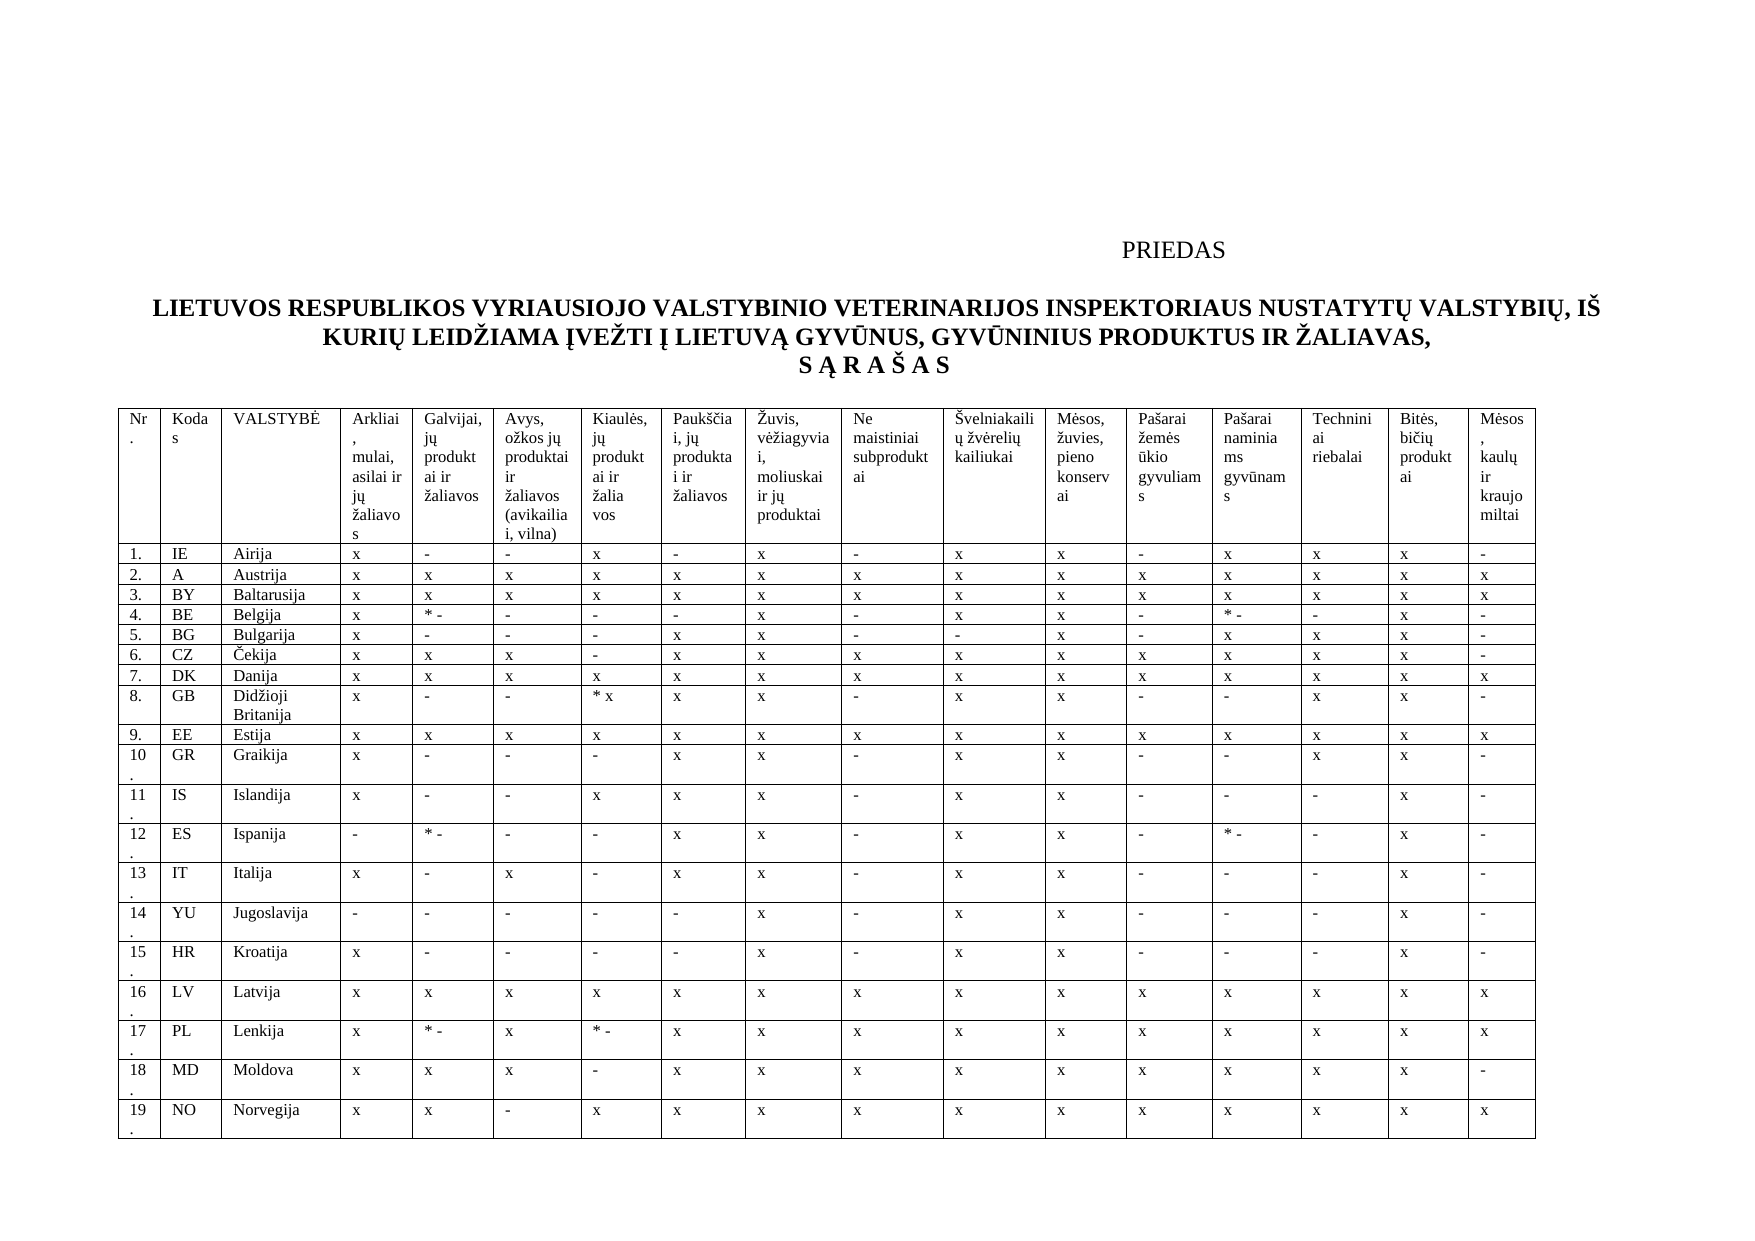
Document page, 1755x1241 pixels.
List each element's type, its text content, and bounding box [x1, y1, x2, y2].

table_cell Norvegija [222, 1100, 340, 1138]
table_cell 11. [119, 785, 160, 823]
table_cell Ispanija [222, 824, 340, 862]
table_cell x [944, 665, 1045, 684]
text S Ą R A Š A S [118, 350, 1636, 379]
table_cell Lenkija [222, 1021, 340, 1059]
table_cell x [746, 686, 841, 724]
table_cell 19. [119, 1100, 160, 1138]
table_cell x [1302, 564, 1388, 583]
table_cell x [1046, 1100, 1126, 1138]
table_cell Jugoslavija [222, 903, 340, 941]
table_cell - [842, 686, 943, 724]
table_cell x [1302, 625, 1388, 644]
table_cell x [413, 665, 493, 684]
table_cell x [341, 564, 412, 583]
table_cell x [1213, 544, 1301, 563]
table_cell x [1127, 645, 1212, 664]
table_cell x [413, 645, 493, 664]
table_cell Latvija [222, 981, 340, 1020]
table_cell YU [161, 903, 221, 941]
table_cell x [1389, 605, 1468, 624]
table_cell x [1469, 725, 1535, 744]
table_cell x [842, 585, 943, 604]
table_cell A [161, 564, 221, 583]
table_cell - [1469, 1060, 1535, 1098]
table_cell - [1469, 785, 1535, 823]
table_cell x [746, 605, 841, 624]
table_cell x [341, 1100, 412, 1138]
table_cell x [662, 686, 745, 724]
table_cell x [1469, 1100, 1535, 1138]
table_cell 7. [119, 665, 160, 684]
table_cell x [1389, 785, 1468, 823]
table_cell GR [161, 745, 221, 783]
table_header Bitės, bičių produktai [1389, 409, 1468, 543]
table_cell x [842, 725, 943, 744]
table_cell x [1302, 1100, 1388, 1138]
table_cell - [582, 942, 661, 980]
table_cell * x [582, 686, 661, 724]
table_cell - [582, 1060, 661, 1098]
table_cell x [413, 1060, 493, 1098]
table_cell x [944, 863, 1045, 902]
table_cell 2. [119, 564, 160, 583]
table_cell x [746, 645, 841, 664]
table_cell x [1302, 1060, 1388, 1098]
table_cell EE [161, 725, 221, 744]
table_cell x [1127, 564, 1212, 583]
table_cell x [842, 645, 943, 664]
table_cell x [746, 863, 841, 902]
table_cell x [1127, 725, 1212, 744]
table_cell x [1046, 824, 1126, 862]
table_cell x [746, 544, 841, 563]
table_cell x [341, 686, 412, 724]
table_cell x [746, 665, 841, 684]
table_cell x [341, 625, 412, 644]
table_cell x [746, 824, 841, 862]
table_cell x [413, 564, 493, 583]
table_cell - [494, 605, 581, 624]
table_cell - [413, 625, 493, 644]
table_cell x [1046, 942, 1126, 980]
table_cell x [944, 564, 1045, 583]
table_cell BG [161, 625, 221, 644]
table_header Galvijai, jų produktai ir žaliavos [413, 409, 493, 543]
table_cell - [842, 544, 943, 563]
table_cell - [842, 745, 943, 783]
table_cell HR [161, 942, 221, 980]
table_header Paukščiai, jų produktai ir žaliavos [662, 409, 745, 543]
table_cell x [1213, 665, 1301, 684]
table_cell x [944, 745, 1045, 783]
table_cell 13. [119, 863, 160, 902]
table_cell x [1389, 645, 1468, 664]
table_cell x [1046, 1021, 1126, 1059]
table_cell x [746, 981, 841, 1020]
table_cell x [1046, 725, 1126, 744]
table_cell Kroatija [222, 942, 340, 980]
table_cell x [1213, 981, 1301, 1020]
table_cell 16. [119, 981, 160, 1020]
table_cell x [944, 1060, 1045, 1098]
table_cell * - [413, 1021, 493, 1059]
table_cell NO [161, 1100, 221, 1138]
table_cell x [944, 824, 1045, 862]
table_cell - [1469, 863, 1535, 902]
table_cell x [1302, 645, 1388, 664]
table_cell - [1469, 824, 1535, 862]
table_cell - [842, 625, 943, 644]
table_cell x [1213, 585, 1301, 604]
table_cell BE [161, 605, 221, 624]
table_cell x [413, 725, 493, 744]
table_cell - [662, 544, 745, 563]
table_cell - [1469, 942, 1535, 980]
table_header Kodas [161, 409, 221, 543]
table_cell x [1389, 903, 1468, 941]
table_cell x [746, 1021, 841, 1059]
table_header VALSTYBĖ [222, 409, 340, 543]
table_cell x [1302, 665, 1388, 684]
table_cell x [341, 785, 412, 823]
table_cell x [1046, 665, 1126, 684]
table_cell 14. [119, 903, 160, 941]
table_cell x [1213, 725, 1301, 744]
table_cell x [1302, 745, 1388, 783]
table_cell x [1389, 1060, 1468, 1098]
table_cell x [746, 1100, 841, 1138]
table_cell - [413, 942, 493, 980]
table_cell x [494, 564, 581, 583]
table_cell x [944, 942, 1045, 980]
table_cell x [413, 1100, 493, 1138]
table_cell - [1213, 745, 1301, 783]
table_cell 18. [119, 1060, 160, 1098]
table_cell - [1127, 745, 1212, 783]
table_cell - [341, 903, 412, 941]
table_cell x [1469, 585, 1535, 604]
table_cell - [494, 824, 581, 862]
table_header Pašarai žemės ūkio gyvuliams [1127, 409, 1212, 543]
table_cell - [1127, 686, 1212, 724]
table_cell x [1046, 1060, 1126, 1098]
table_cell - [582, 745, 661, 783]
table_cell x [662, 1060, 745, 1098]
table_header Arkliai, mulai, asilai ir jų žaliavos [341, 409, 412, 543]
table_cell x [746, 785, 841, 823]
table_cell x [1389, 725, 1468, 744]
table_cell Estija [222, 725, 340, 744]
table_cell - [1469, 903, 1535, 941]
table_cell - [1213, 942, 1301, 980]
table_cell - [1127, 942, 1212, 980]
table_header Pašarai naminiams gyvūnams [1213, 409, 1301, 543]
table_cell - [413, 544, 493, 563]
table_cell x [944, 785, 1045, 823]
table_cell Islandija [222, 785, 340, 823]
table_cell - [582, 824, 661, 862]
table_cell x [1127, 981, 1212, 1020]
table_cell - [1127, 625, 1212, 644]
table_cell 6. [119, 645, 160, 664]
table_cell Airija [222, 544, 340, 563]
table_cell - [1469, 686, 1535, 724]
table_cell x [944, 981, 1045, 1020]
table_cell x [1046, 863, 1126, 902]
table_cell x [341, 981, 412, 1020]
table_cell x [1127, 1060, 1212, 1098]
table_cell x [1389, 824, 1468, 862]
table_cell Danija [222, 665, 340, 684]
table_cell - [1302, 863, 1388, 902]
table_header Kiaulės, jų produktai ir žalia vos [582, 409, 661, 543]
table_cell - [662, 942, 745, 980]
table_cell x [1213, 645, 1301, 664]
table_cell x [494, 725, 581, 744]
table_cell x [662, 1021, 745, 1059]
table_cell x [1127, 585, 1212, 604]
table_cell x [341, 745, 412, 783]
table_cell x [842, 564, 943, 583]
table_cell x [746, 625, 841, 644]
table_cell * - [582, 1021, 661, 1059]
table_header Mėsos, žuvies, pieno konservai [1046, 409, 1126, 543]
table_cell - [1302, 785, 1388, 823]
table_cell x [944, 903, 1045, 941]
table_cell x [842, 981, 943, 1020]
table_cell Bulgarija [222, 625, 340, 644]
table_cell - [413, 686, 493, 724]
table_cell x [1469, 564, 1535, 583]
table_cell x [1046, 544, 1126, 563]
table_cell x [494, 1060, 581, 1098]
table_cell x [582, 725, 661, 744]
table_cell x [494, 1021, 581, 1059]
table_cell - [1127, 785, 1212, 823]
table_cell Didžioji Britanija [222, 686, 340, 724]
table_cell x [1046, 745, 1126, 783]
table_cell 5. [119, 625, 160, 644]
table_cell BY [161, 585, 221, 604]
table_cell - [1302, 605, 1388, 624]
table_cell PL [161, 1021, 221, 1059]
table_cell * - [1213, 824, 1301, 862]
table_cell - [842, 824, 943, 862]
table_cell CZ [161, 645, 221, 664]
table_cell - [1127, 544, 1212, 563]
table_cell x [1469, 981, 1535, 1020]
table_cell x [341, 942, 412, 980]
table_cell x [1046, 645, 1126, 664]
table_cell x [1302, 585, 1388, 604]
table_cell x [944, 686, 1045, 724]
table_cell x [341, 645, 412, 664]
table_cell x [944, 605, 1045, 624]
table_cell - [1469, 745, 1535, 783]
table_cell x [944, 725, 1045, 744]
table_cell x [662, 1100, 745, 1138]
table_cell - [842, 605, 943, 624]
table_cell x [746, 725, 841, 744]
table_cell GB [161, 686, 221, 724]
table_cell ES [161, 824, 221, 862]
table_cell - [582, 605, 661, 624]
table_cell - [413, 903, 493, 941]
table_cell x [1469, 1021, 1535, 1059]
table_cell x [746, 1060, 841, 1098]
table_cell - [1127, 863, 1212, 902]
table_cell - [413, 785, 493, 823]
table_cell Austrija [222, 564, 340, 583]
table_cell IT [161, 863, 221, 902]
table_cell x [1389, 942, 1468, 980]
table_cell x [582, 585, 661, 604]
table_header Nr. [119, 409, 160, 543]
table_cell IE [161, 544, 221, 563]
table_cell x [341, 585, 412, 604]
table_cell - [662, 605, 745, 624]
table_cell x [341, 863, 412, 902]
table_cell x [1046, 903, 1126, 941]
table_cell - [1127, 605, 1212, 624]
table_cell - [494, 625, 581, 644]
table_cell x [1302, 981, 1388, 1020]
table_cell x [1046, 981, 1126, 1020]
table_cell x [1213, 1021, 1301, 1059]
table_cell x [662, 645, 745, 664]
table_cell x [1389, 585, 1468, 604]
table_cell DK [161, 665, 221, 684]
table_cell x [1389, 625, 1468, 644]
table_cell x [1389, 863, 1468, 902]
table_cell x [662, 981, 745, 1020]
table_cell x [1213, 1060, 1301, 1098]
table_cell - [1469, 605, 1535, 624]
table_header Techniniai riebalai [1302, 409, 1388, 543]
table_cell MD [161, 1060, 221, 1098]
table_cell - [944, 625, 1045, 644]
table_cell x [746, 903, 841, 941]
table_cell - [582, 625, 661, 644]
text LIETUVOS RESPUBLIKOS VYRIAUSIOJO VALSTYBINIO VETERINARIJOS INSPEKTORIAUS NUSTATYTŲ VALSTYBIŲ, IŠ KURIŲ LEIDŽIAMA ĮVEŽTI Į LIETUVĄ GYVŪNUS, GYVŪNINIUS PRODUKTUS IR ŽALIAVAS, [118, 293, 1636, 350]
table_cell x [582, 785, 661, 823]
table_cell - [1302, 824, 1388, 862]
table_cell x [494, 585, 581, 604]
table_cell Baltarusija [222, 585, 340, 604]
table_cell - [842, 942, 943, 980]
table_cell 8. [119, 686, 160, 724]
table_cell - [582, 645, 661, 664]
table_cell - [494, 1100, 581, 1138]
table_cell x [842, 1100, 943, 1138]
table_cell - [1127, 824, 1212, 862]
table_cell - [494, 544, 581, 563]
table_cell - [1127, 903, 1212, 941]
table_cell x [1302, 725, 1388, 744]
table_cell x [1302, 1021, 1388, 1059]
table_cell - [1213, 785, 1301, 823]
table_cell * - [1213, 605, 1301, 624]
table_cell x [1127, 665, 1212, 684]
table_cell - [1302, 903, 1388, 941]
table_cell x [662, 863, 745, 902]
table_cell x [1389, 544, 1468, 563]
table_cell x [1389, 665, 1468, 684]
table_cell x [944, 585, 1045, 604]
table_cell x [746, 564, 841, 583]
table_cell Italija [222, 863, 340, 902]
table_cell - [494, 785, 581, 823]
table_cell x [341, 544, 412, 563]
table_cell x [582, 1100, 661, 1138]
table_cell x [1046, 585, 1126, 604]
table_cell 9. [119, 725, 160, 744]
table_cell x [662, 785, 745, 823]
table_cell x [746, 745, 841, 783]
table_cell - [494, 903, 581, 941]
table_cell Čekija [222, 645, 340, 664]
table_cell 12. [119, 824, 160, 862]
table_cell x [494, 665, 581, 684]
table_cell x [1389, 1100, 1468, 1138]
table_cell x [341, 605, 412, 624]
table_cell x [341, 1060, 412, 1098]
table_cell x [1046, 625, 1126, 644]
table_cell x [1389, 686, 1468, 724]
table_cell - [494, 942, 581, 980]
table_cell - [842, 785, 943, 823]
table_cell - [341, 824, 412, 862]
table_cell x [1213, 625, 1301, 644]
table_cell x [413, 981, 493, 1020]
table_cell x [662, 745, 745, 783]
table_cell - [413, 863, 493, 902]
table_cell x [1046, 605, 1126, 624]
table_cell x [944, 1100, 1045, 1138]
table_cell x [1302, 686, 1388, 724]
table_cell x [341, 665, 412, 684]
table_cell 15. [119, 942, 160, 980]
table_header Žuvis, vėžiagyviai, moliuskai ir jų produktai [746, 409, 841, 543]
table_cell x [582, 564, 661, 583]
table_cell * - [413, 605, 493, 624]
table_cell x [1213, 1100, 1301, 1138]
table_cell Graikija [222, 745, 340, 783]
table_cell x [582, 981, 661, 1020]
table_cell - [1302, 942, 1388, 980]
table_cell x [1302, 544, 1388, 563]
table_cell x [662, 625, 745, 644]
table_cell x [662, 585, 745, 604]
table_cell x [494, 863, 581, 902]
table_cell x [494, 981, 581, 1020]
table_cell 4. [119, 605, 160, 624]
table_cell x [582, 544, 661, 563]
table_cell x [1213, 564, 1301, 583]
table_cell - [1469, 544, 1535, 563]
table_cell - [1213, 686, 1301, 724]
table_header Ne maistiniai subproduktai [842, 409, 943, 543]
table_cell - [1213, 903, 1301, 941]
table_cell x [944, 645, 1045, 664]
table_cell x [842, 1021, 943, 1059]
table_cell - [582, 863, 661, 902]
table_cell x [842, 665, 943, 684]
table_cell x [582, 665, 661, 684]
text PRIEDAS [118, 235, 1636, 264]
table_cell - [413, 745, 493, 783]
table_cell Belgija [222, 605, 340, 624]
table_cell x [494, 645, 581, 664]
table_cell x [1046, 564, 1126, 583]
table_cell x [341, 1021, 412, 1059]
table_cell x [842, 1060, 943, 1098]
table_cell x [341, 725, 412, 744]
table_cell LV [161, 981, 221, 1020]
table_cell 1. [119, 544, 160, 563]
table_cell - [494, 745, 581, 783]
table_cell x [1046, 785, 1126, 823]
table_cell x [1127, 1021, 1212, 1059]
table_cell x [944, 544, 1045, 563]
table_cell - [1469, 625, 1535, 644]
table_cell x [746, 585, 841, 604]
table_cell Moldova [222, 1060, 340, 1098]
table_cell x [1389, 745, 1468, 783]
table_header Avys, ožkos jų produktai ir žaliavos (avikailiai, vilna) [494, 409, 581, 543]
table_cell x [1046, 686, 1126, 724]
table_header Mėsos, kaulų ir kraujo miltai [1469, 409, 1535, 543]
table_cell - [842, 903, 943, 941]
table_cell x [1389, 981, 1468, 1020]
table_cell x [1127, 1100, 1212, 1138]
table_cell 10. [119, 745, 160, 783]
table_cell - [842, 863, 943, 902]
table_cell 3. [119, 585, 160, 604]
table_cell x [662, 665, 745, 684]
table_cell x [1469, 665, 1535, 684]
table_cell - [662, 903, 745, 941]
table_cell x [413, 585, 493, 604]
table_cell x [746, 942, 841, 980]
table_cell x [662, 725, 745, 744]
table_cell IS [161, 785, 221, 823]
table_cell - [1469, 645, 1535, 664]
table_cell - [582, 903, 661, 941]
table_cell * - [413, 824, 493, 862]
table_cell x [662, 824, 745, 862]
table_cell x [1389, 1021, 1468, 1059]
table_cell - [494, 686, 581, 724]
table_cell x [1389, 564, 1468, 583]
table_header Švelniakailių žvėrelių kailiukai [944, 409, 1045, 543]
table_cell - [1213, 863, 1301, 902]
table_cell x [944, 1021, 1045, 1059]
table_cell x [662, 564, 745, 583]
table_cell 17. [119, 1021, 160, 1059]
